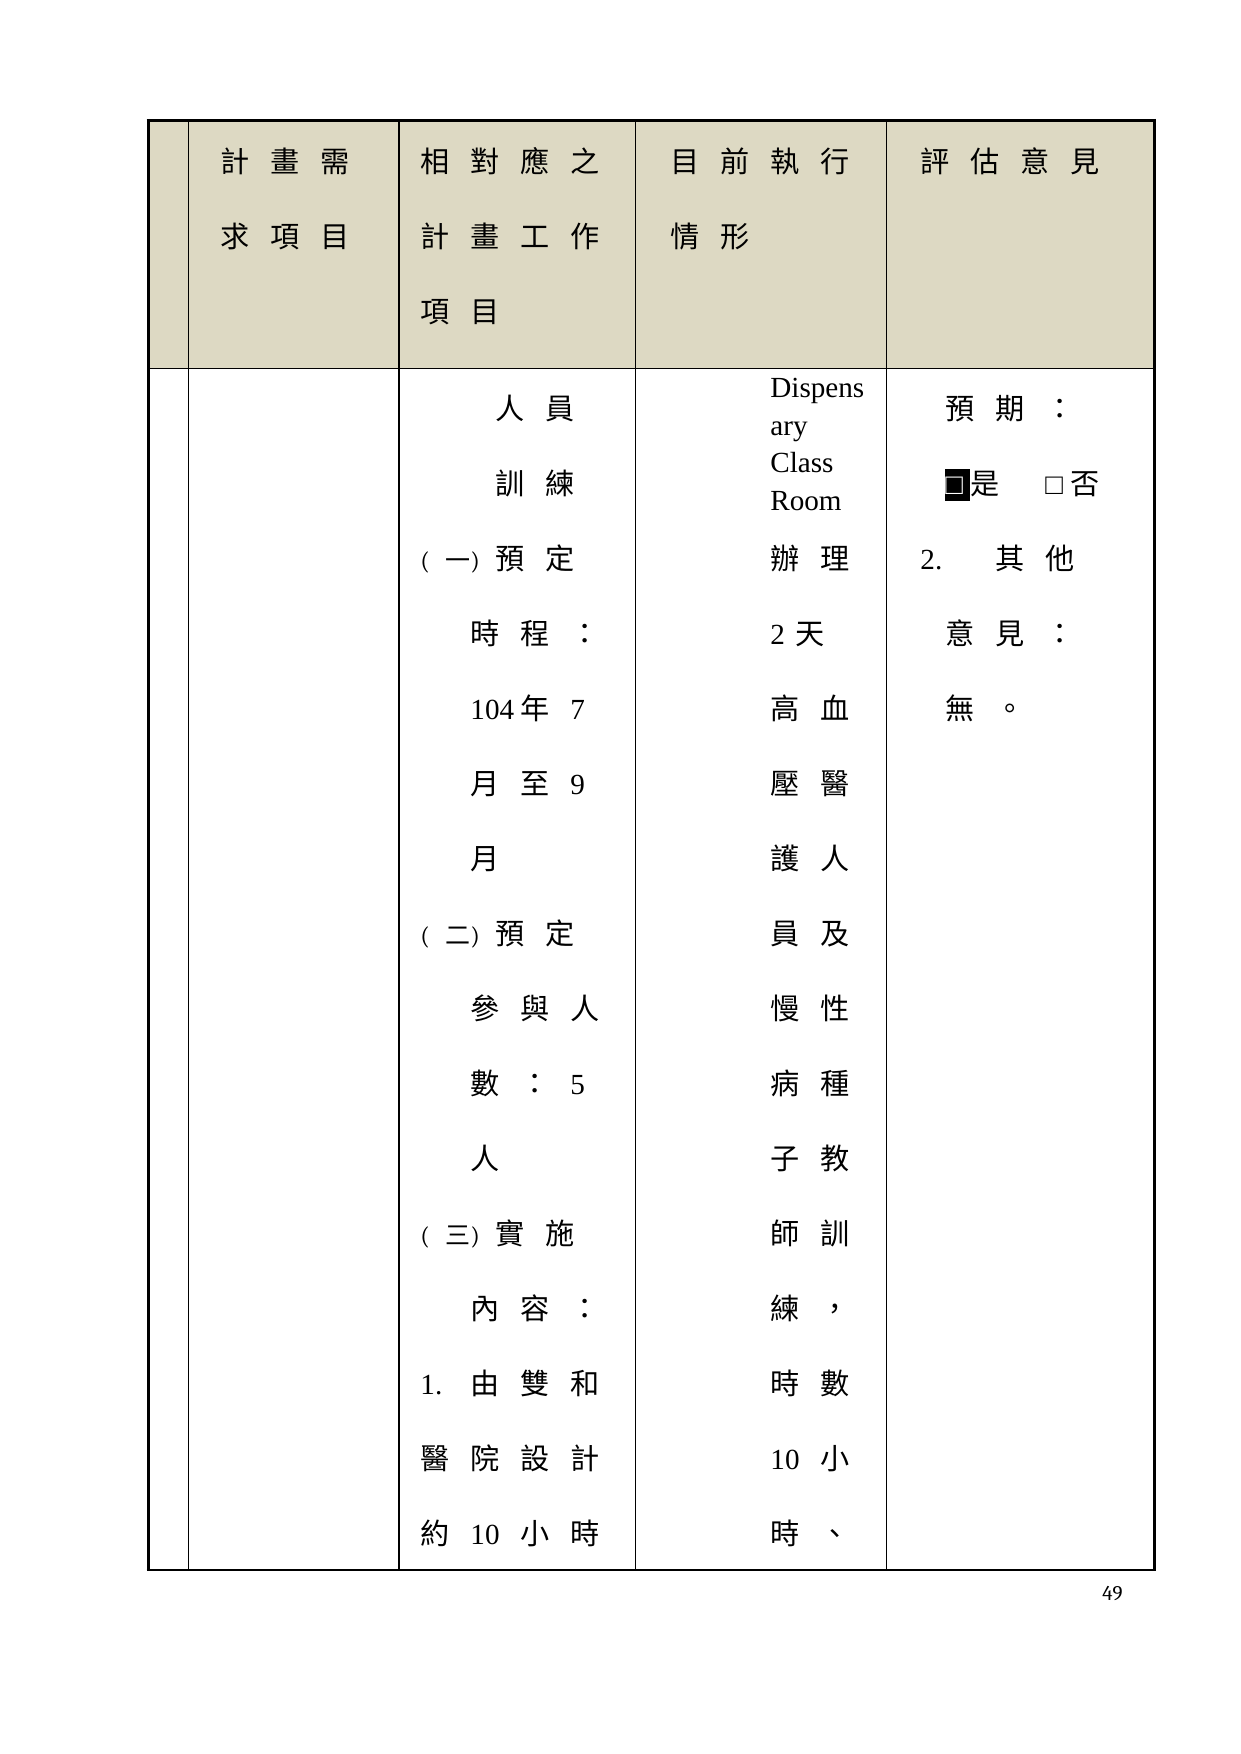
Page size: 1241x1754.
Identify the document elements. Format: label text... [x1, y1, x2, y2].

table_header 相對應之計畫工作項目 [400, 122, 635, 368]
table_header 評估意見 [887, 122, 1153, 368]
table_cell 高血壓之醫護人員訓練 預定時程：104年7月至9月 預定參與人數：5人 實施內容： 1. 由雙和醫院設計約10小時之在職訓練課程，課程內容包含介紹高血壓、高血壓全程照護及品質改善，與高血壓與教案範例等。 (2)、 在培訓開始前，讓參予的醫護人員填寫有關高血壓相關知識的問卷，了解醫護人員對高血壓了解的程度。 [400, 369, 635, 1569]
table_cell 6/16-6/17 於Outer Islands Dispensary Class Room 辦理2天高血壓醫護人員及慢性病種子教師訓練，時數10小時、參與人數19人次。 8月份另派遣高血壓教育訓練人員 蔡若婷主任至馬紹爾進行另一場次高血壓醫護人員訓練。 [636, 369, 886, 1569]
table_header 目前執行情形 [636, 122, 886, 368]
table_header [150, 122, 188, 368]
table_cell [189, 369, 398, 1569]
table_header 計畫需求項目 [189, 122, 398, 368]
table_cell 計畫執行是否符合預期： □是 □否 其他意見： 無。 [887, 369, 1153, 1569]
table_cell [150, 369, 188, 1569]
